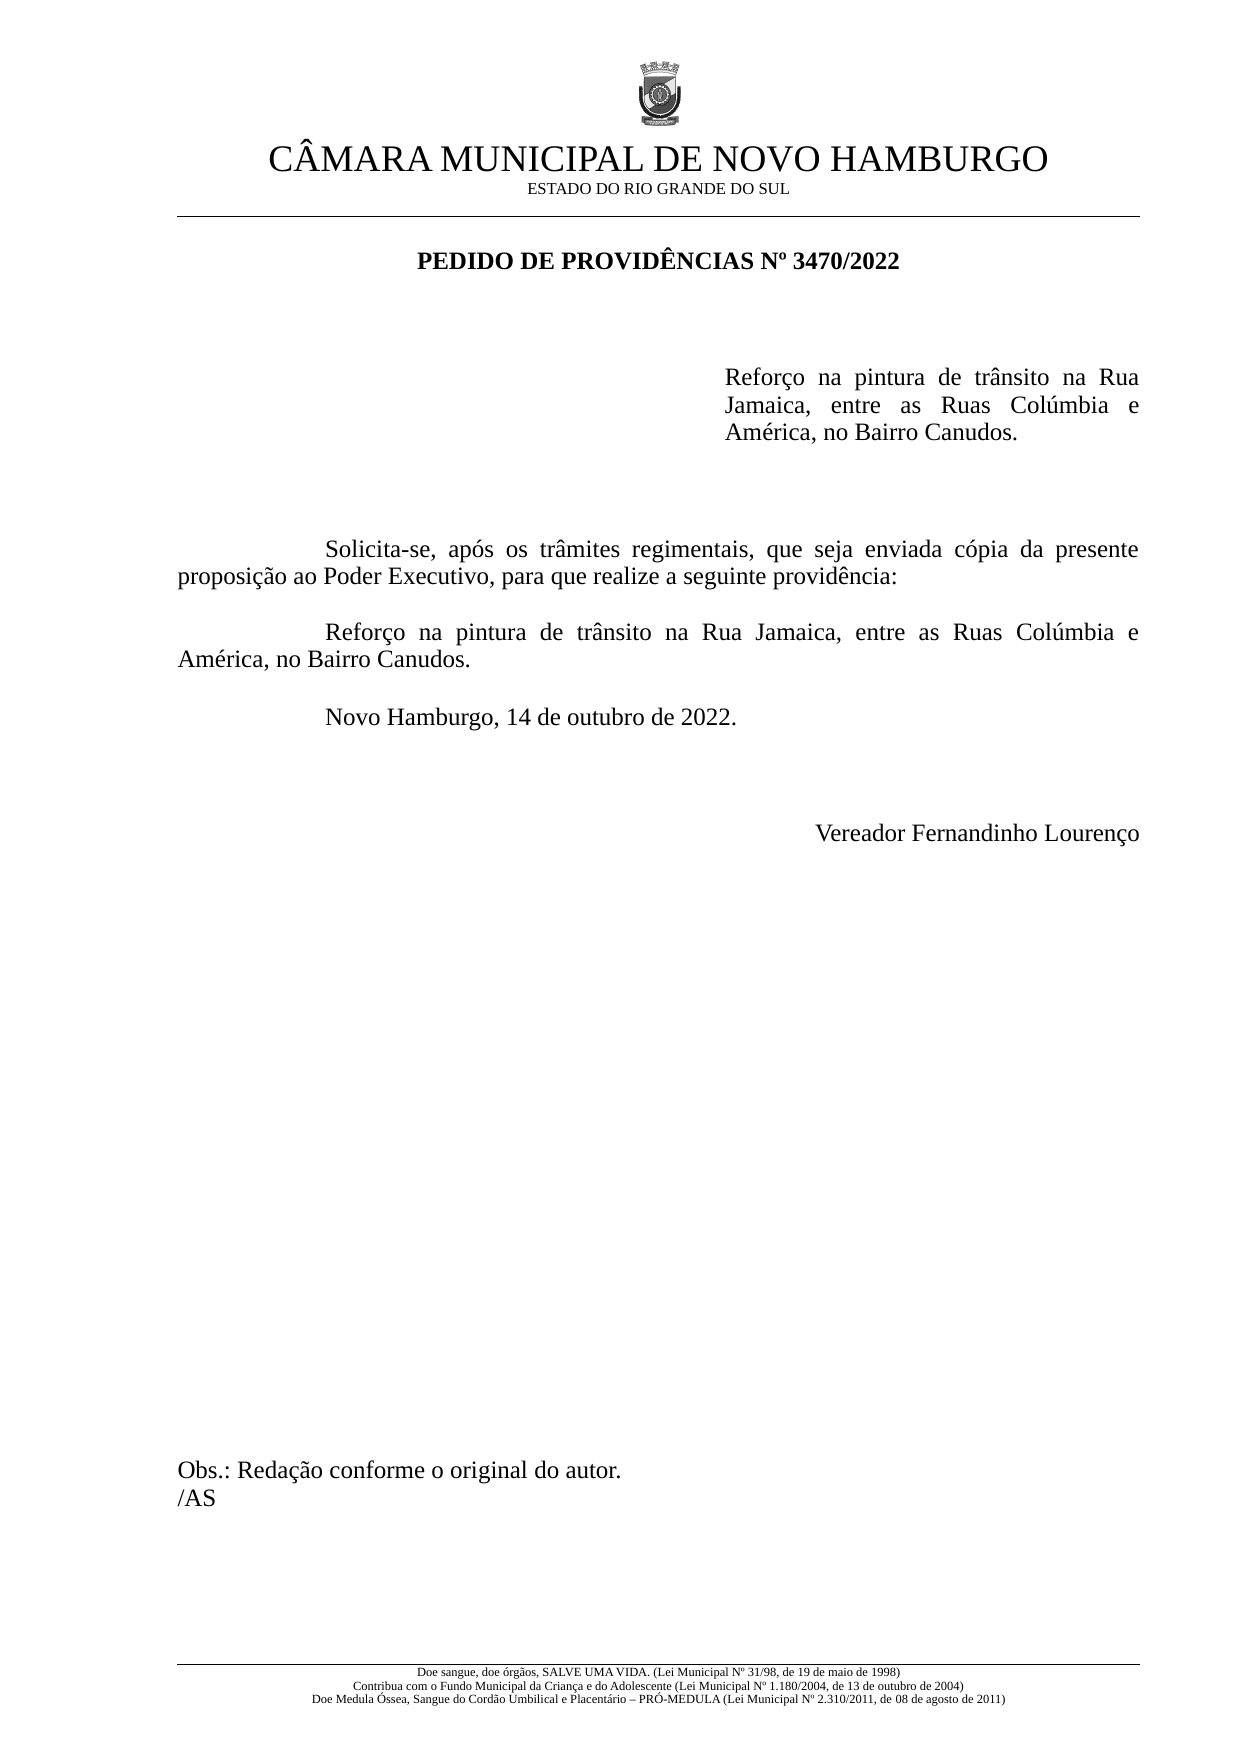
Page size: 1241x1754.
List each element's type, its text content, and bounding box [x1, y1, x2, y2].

list Reforço na pintura de trânsito na Rua Jamaica, entre as Ruas Colúmbia e América, no Bairro Canudos. [177, 618, 1140, 673]
text Solicita-se, após os trâmites regimentais, que seja enviada cópia da presente proposição ao Poder Executivo, para que realize a seguinte providência: [177, 535, 1140, 590]
text Novo Hamburgo, 14 de outubro de 2022. [177, 703, 1140, 730]
text /AS [177, 1484, 1140, 1512]
text PEDIDO DE PROVIDÊNCIAS Nº 3470/2022 [177, 247, 1140, 274]
text Vereador Fernandinho Lourenço [649, 819, 1140, 847]
list Reforço na pintura de trânsito na Rua Jamaica, entre as Ruas Colúmbia e América, no Bairro Canudos. [687, 363, 1140, 446]
text Obs.: Redação conforme o original do autor. [177, 1456, 1140, 1484]
